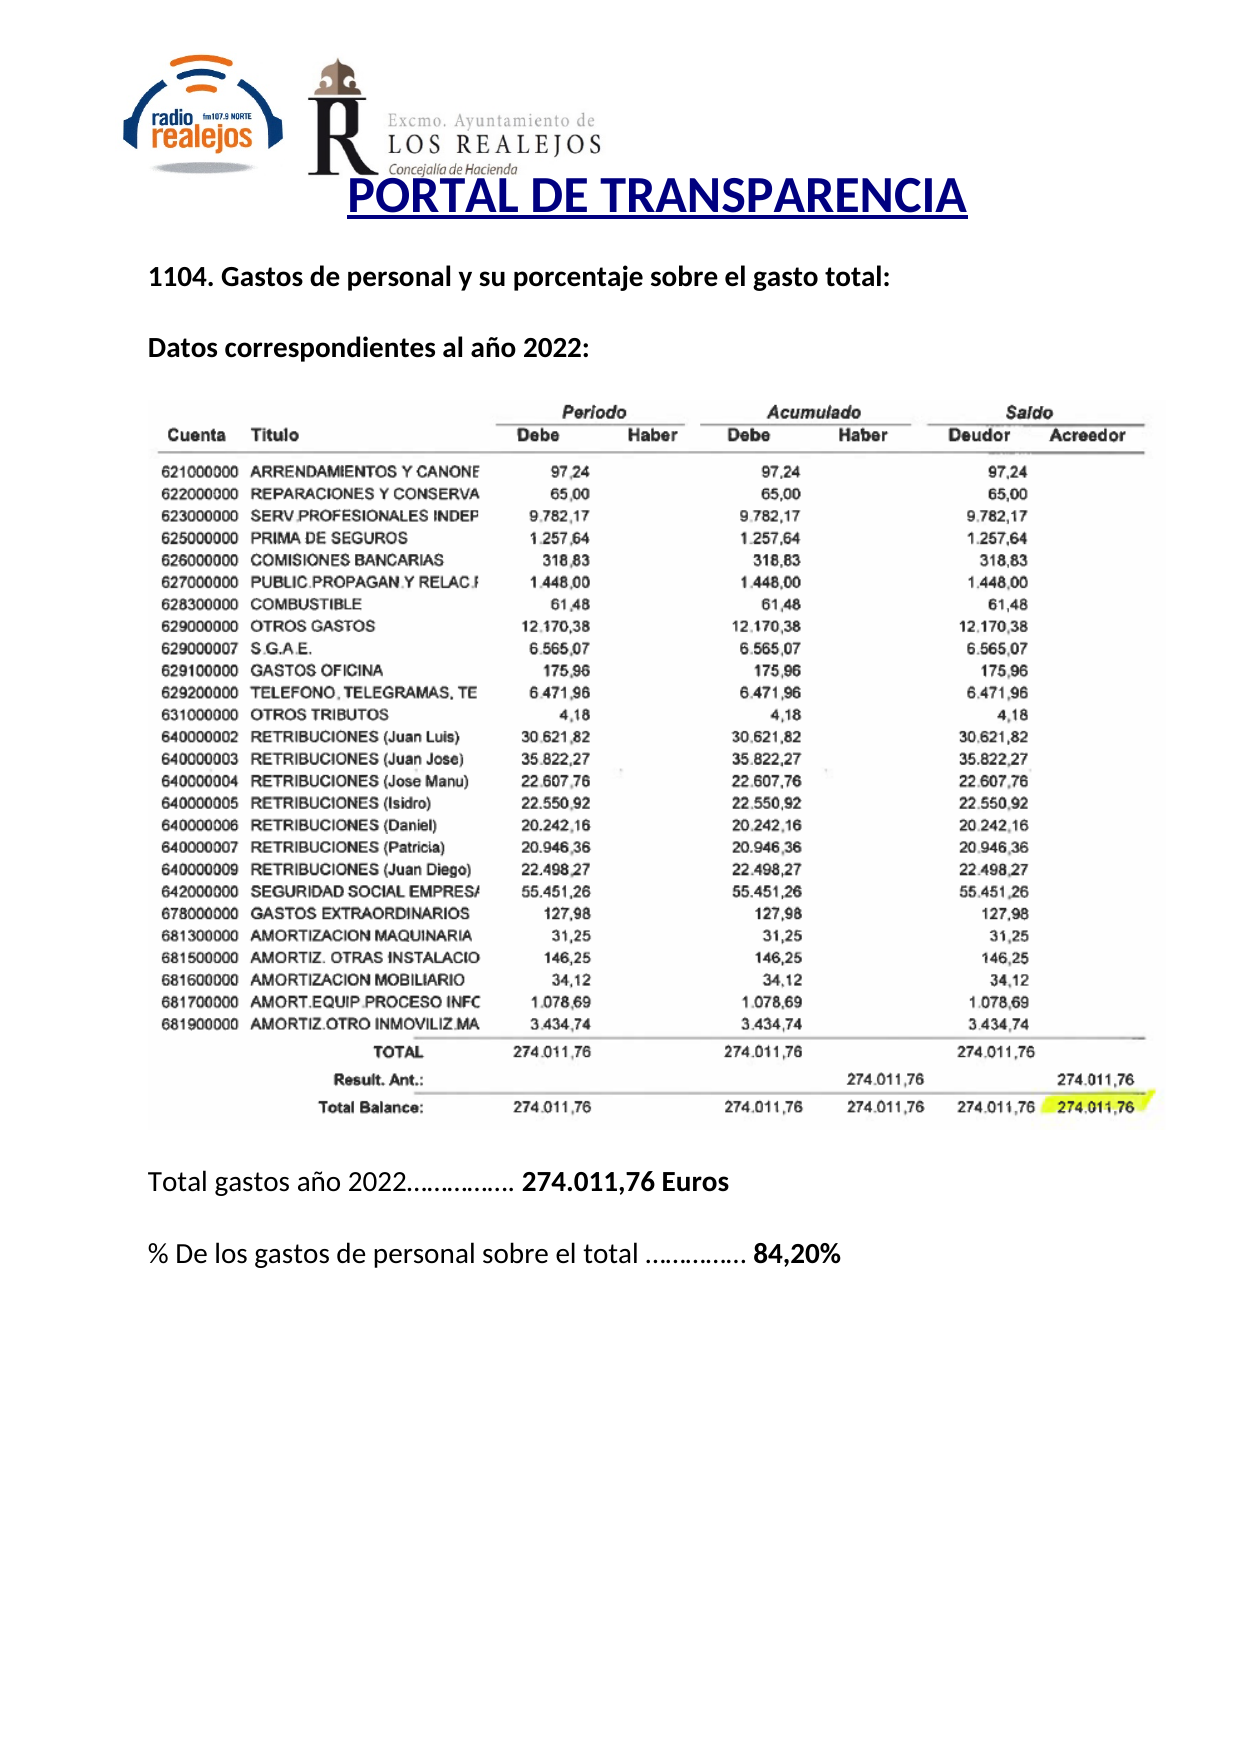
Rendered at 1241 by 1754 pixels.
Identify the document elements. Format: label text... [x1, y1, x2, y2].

text Datos correspondientes al año 2022: [148, 329, 1167, 365]
text % De los gastos de personal sobre el total …………… 84,20% [148, 1235, 1172, 1270]
text PORTAL DE TRANSPARENCIA [148, 161, 1167, 225]
text 1104. Gastos de personal y su porcentaje sobre el gasto total: [148, 258, 1167, 294]
text Total gastos año 2022……………. 274.011,76 Euros [148, 1163, 1172, 1199]
